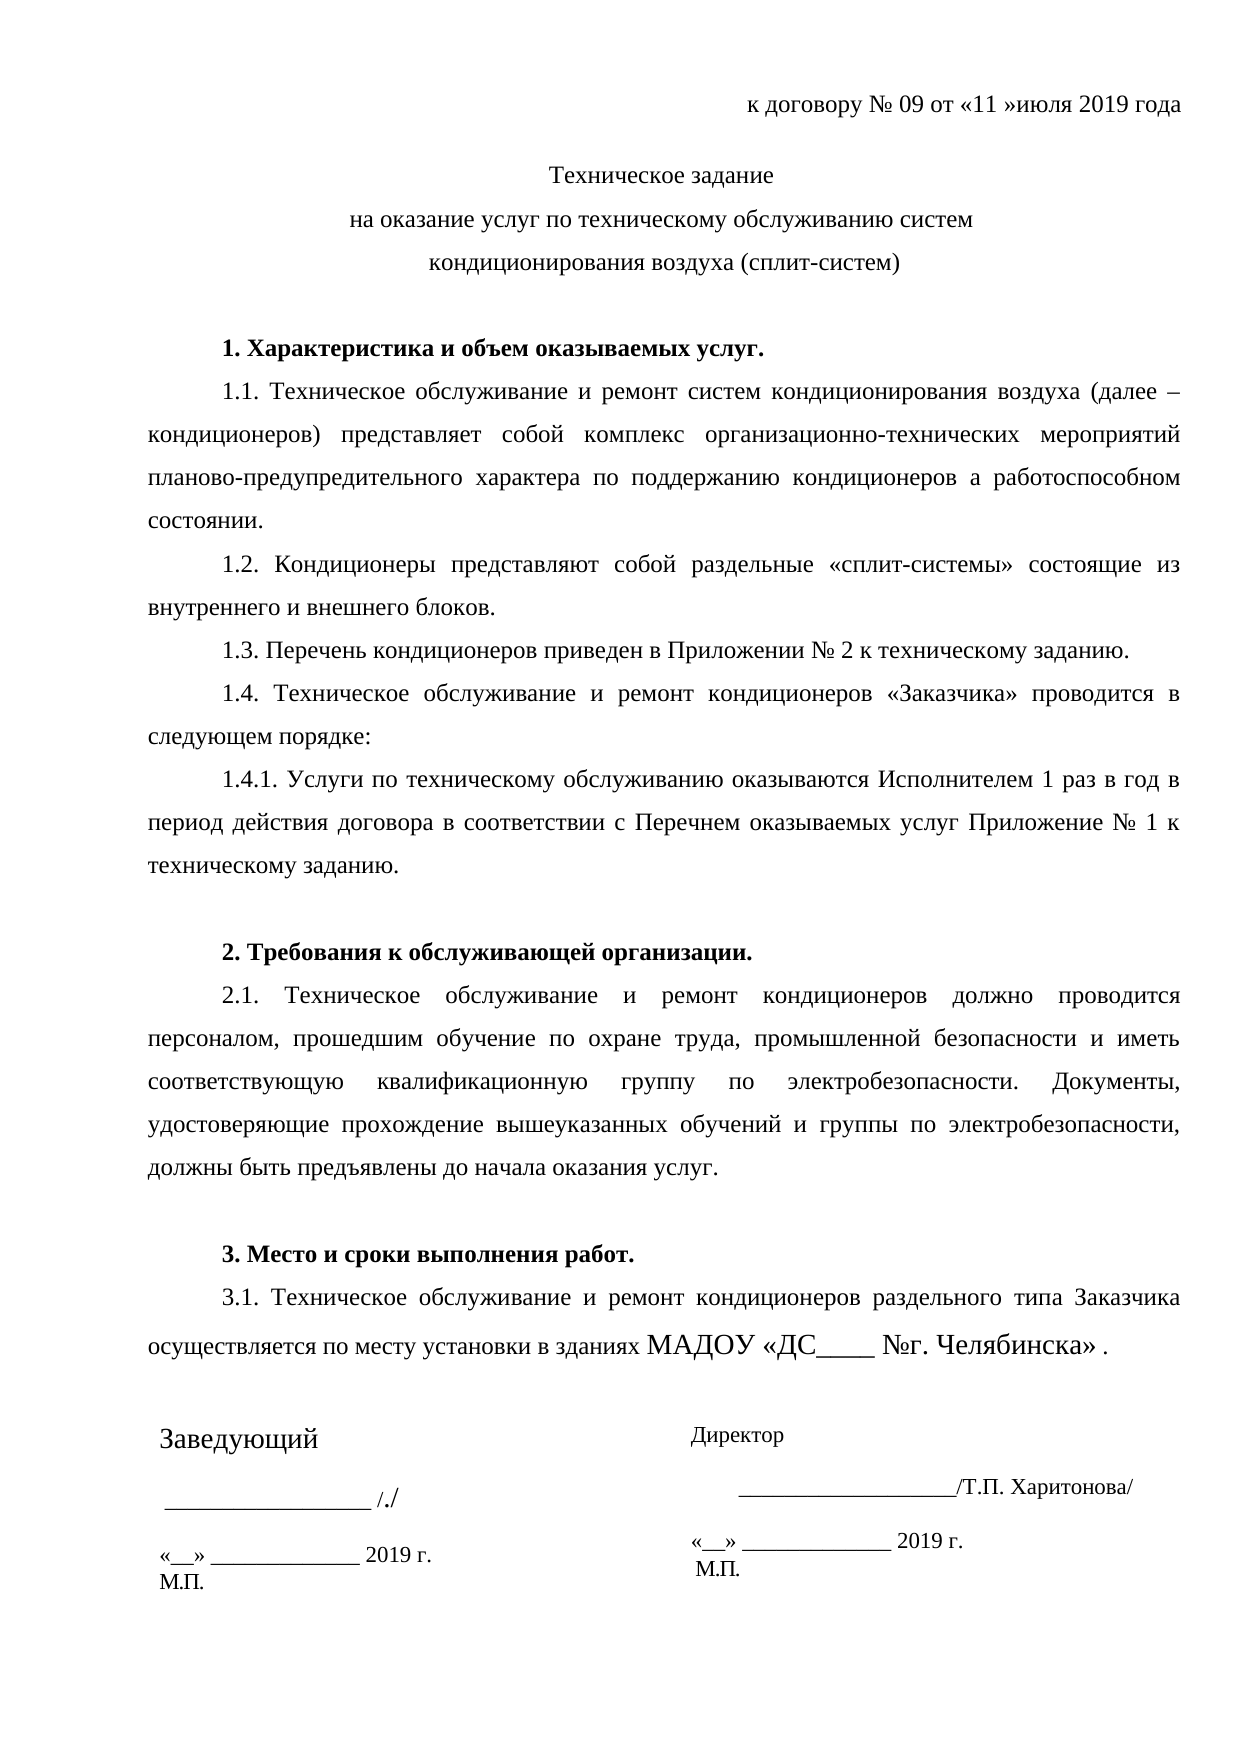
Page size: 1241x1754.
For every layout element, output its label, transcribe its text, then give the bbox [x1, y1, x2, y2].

text 1. Характеристика и объем оказываемых услуг. [148, 333, 1181, 362]
text к договору № 09 от «11 »июля 2019 года [148, 89, 1181, 117]
text 1.3. Перечень кондиционеров приведен в Приложении № 2 к техническому заданию. [148, 635, 1181, 664]
table_header Директор ___________________/Т.П. Харитонова/ «__» _____________ 2019 г. М.П. [679, 1421, 1192, 1595]
text 2. Требования к обслуживающей организации. [148, 937, 1181, 966]
table_header Заведующий __________________ /./ «__» _____________ 2019 г. М.П. [148, 1421, 679, 1595]
text 3. Место и сроки выполнения работ. [148, 1239, 1181, 1267]
text 2.1. Техническое обслуживание и ремонт кондиционеров должно проводится персоналом, прошедшим обучение по охране труда, промышленной безопасности и иметь соответствующую квалификационную группу по электробезопасности. Документы, удостоверяющие прохождение вышеуказанных обучений и группы по электробезопасности, должны быть предъявлены до начала оказания услуг. [148, 980, 1181, 1181]
text на оказание услуг по техническому обслуживанию систем [148, 204, 1181, 232]
text Техническое задание [148, 161, 1181, 189]
text 1.4.1. Услуги по техническому обслуживанию оказываются Исполнителем 1 раз в год в период действия договора в соответствии с Перечнем оказываемых услуг Приложение № 1 к техническому заданию. [148, 764, 1181, 879]
text 1.1. Техническое обслуживание и ремонт систем кондиционирования воздуха (далее – кондиционеров) представляет собой комплекс организационно-технических мероприятий планово-предупредительного характера по поддержанию кондиционеров а работоспособном состоянии. [148, 376, 1181, 534]
text 1.4. Техническое обслуживание и ремонт кондиционеров «Заказчика» проводится в следующем порядке: [148, 678, 1181, 750]
text кондиционирования воздуха (сплит-систем) [148, 247, 1181, 276]
text 1.2. Кондиционеры представляют собой раздельные «сплит-системы» состоящие из внутреннего и внешнего блоков. [148, 549, 1181, 621]
text 3.1. Техническое обслуживание и ремонт кондиционеров раздельного типа Заказчика осуществляется по месту установки в зданиях МАДОУ «ДС____ №г. Челябинска» . [148, 1282, 1181, 1361]
